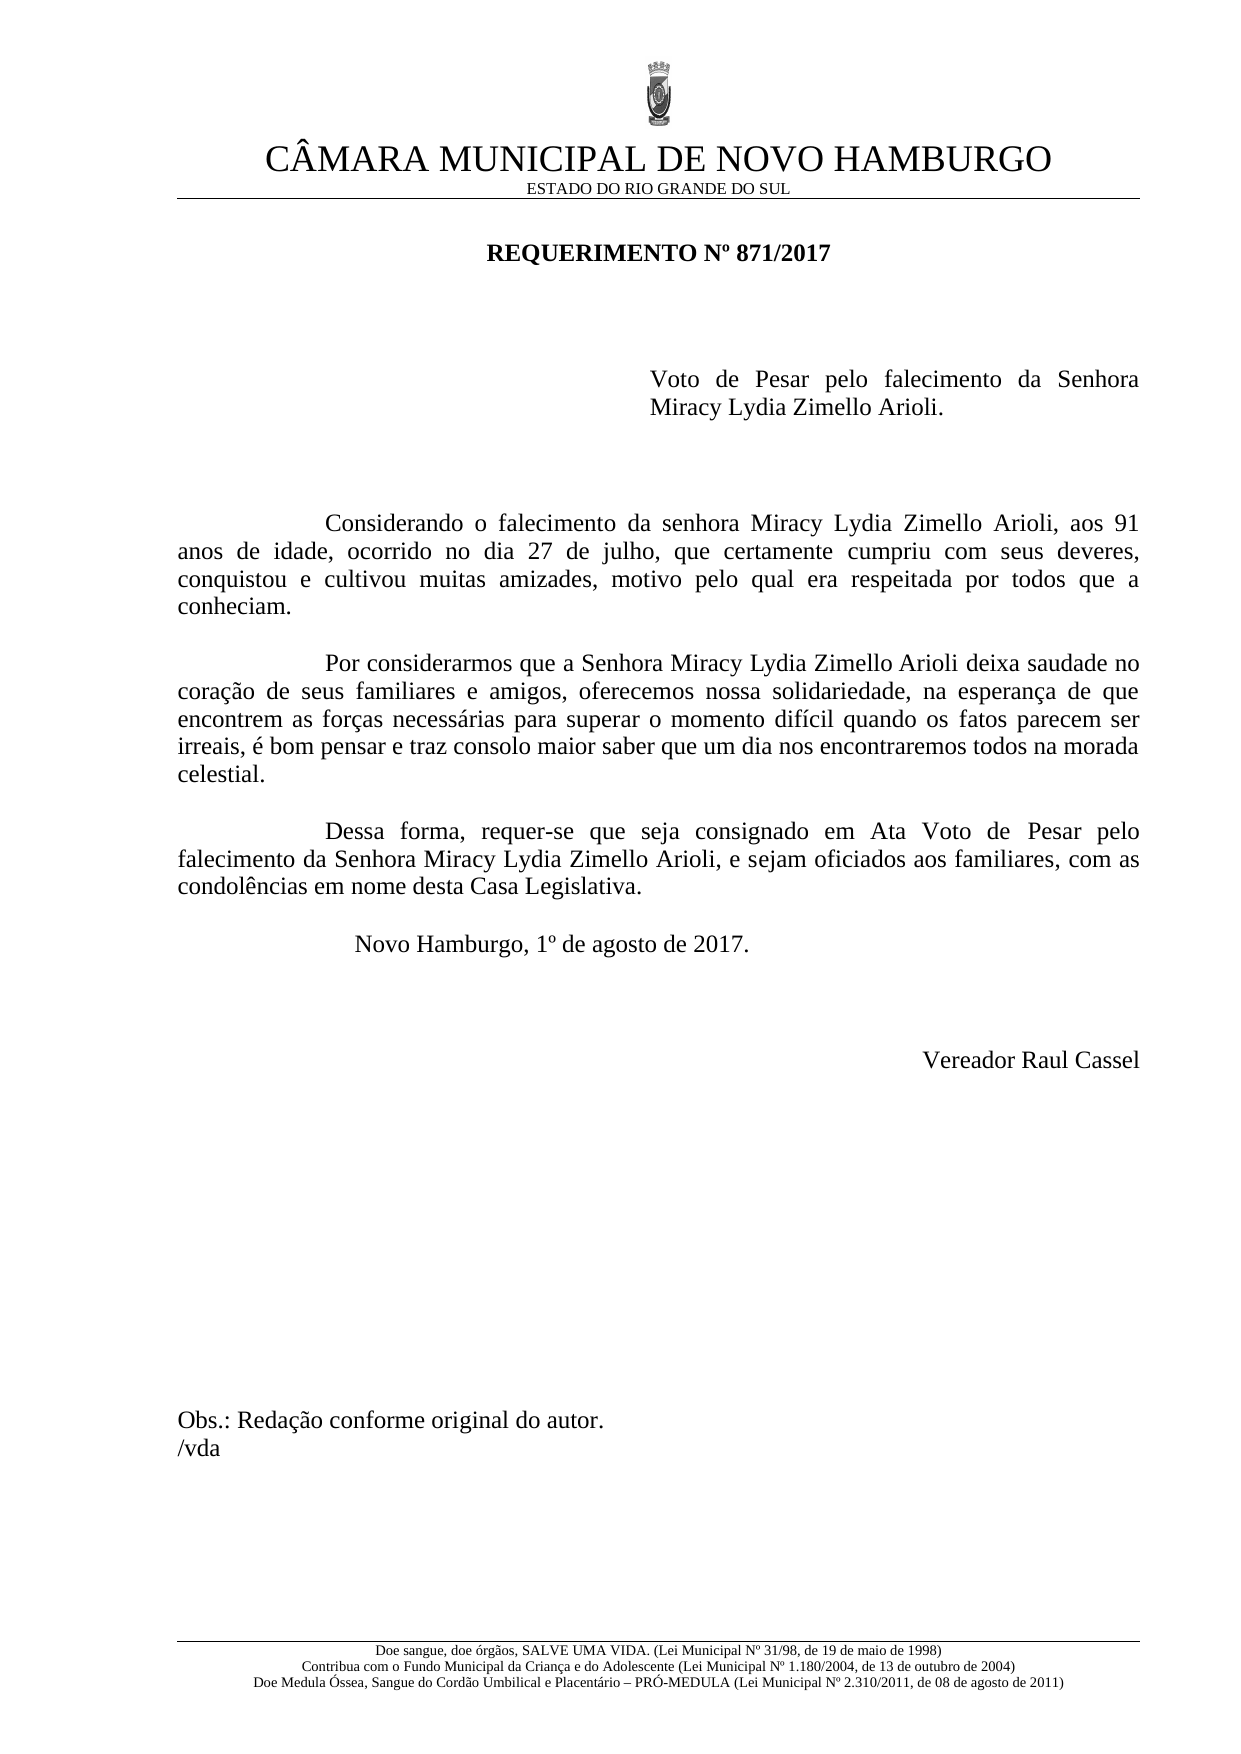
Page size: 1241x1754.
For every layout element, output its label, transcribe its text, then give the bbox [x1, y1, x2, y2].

text Dessa forma, requer-se que seja consignado em Ata Voto de Pesar pelo falecimento da Senhora Miracy Lydia Zimello Arioli, e sejam oficiados aos familiares, com as condolências em nome desta Casa Legislativa. [177, 817, 1140, 900]
text /vda [177, 1434, 1140, 1462]
text Novo Hamburgo, 1º de agosto de 2017. [177, 930, 1140, 957]
title REQUERIMENTO Nº 871/2017 [177, 239, 1140, 266]
text Vereador Raul Cassel [177, 1046, 1140, 1074]
text Voto de Pesar pelo falecimento da Senhora Miracy Lydia Zimello Arioli. [649, 365, 1140, 421]
text Por considerarmos que a Senhora Miracy Lydia Zimello Arioli deixa saudade no coração de seus familiares e amigos, oferecemos nossa solidariedade, na esperança de que encontrem as forças necessárias para superar o momento difícil quando os fatos parecem ser irreais, é bom pensar e traz consolo maior saber que um dia nos encontraremos todos na morada celestial. [177, 649, 1140, 788]
text Obs.: Redação conforme original do autor. [177, 1406, 1140, 1434]
text Considerando o falecimento da senhora Miracy Lydia Zimello Arioli, aos 91 anos de idade, ocorrido no dia 27 de julho, que certamente cumpriu com seus deveres, conquistou e cultivou muitas amizades, motivo pelo qual era respeitada por todos que a conheciam. [177, 509, 1140, 620]
